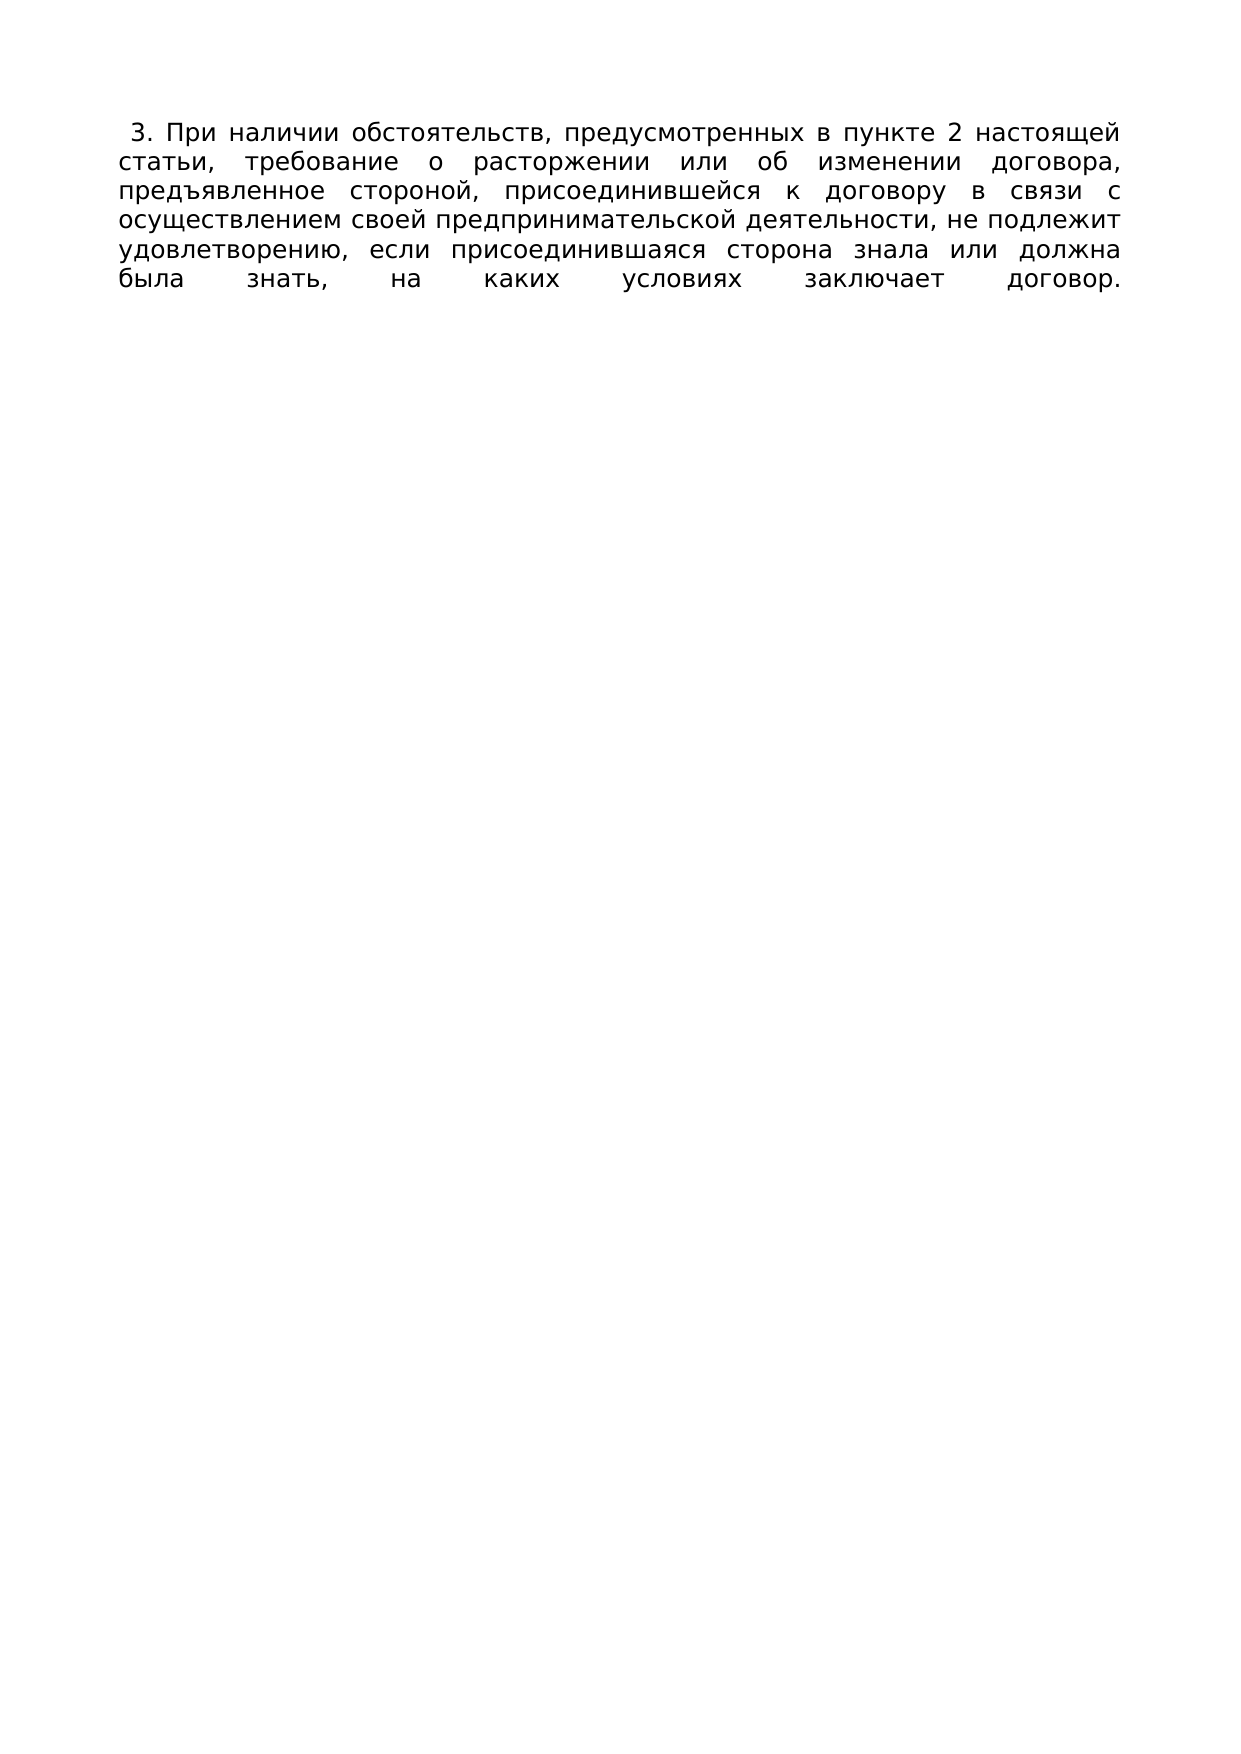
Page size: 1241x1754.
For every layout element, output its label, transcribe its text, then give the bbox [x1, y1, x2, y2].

text 3. При наличии обстоятельств, предусмотренных в пункте 2 настоящей статьи, требование о расторжении или об изменении договора, предъявленное стороной, присоединившейся к договору в связи с осуществлением своей предпринимательской деятельности, не подлежит удовлетворению, если присоединившаяся сторона знала или должна была знать, на каких условиях заключает договор. [118, 118, 1122, 322]
